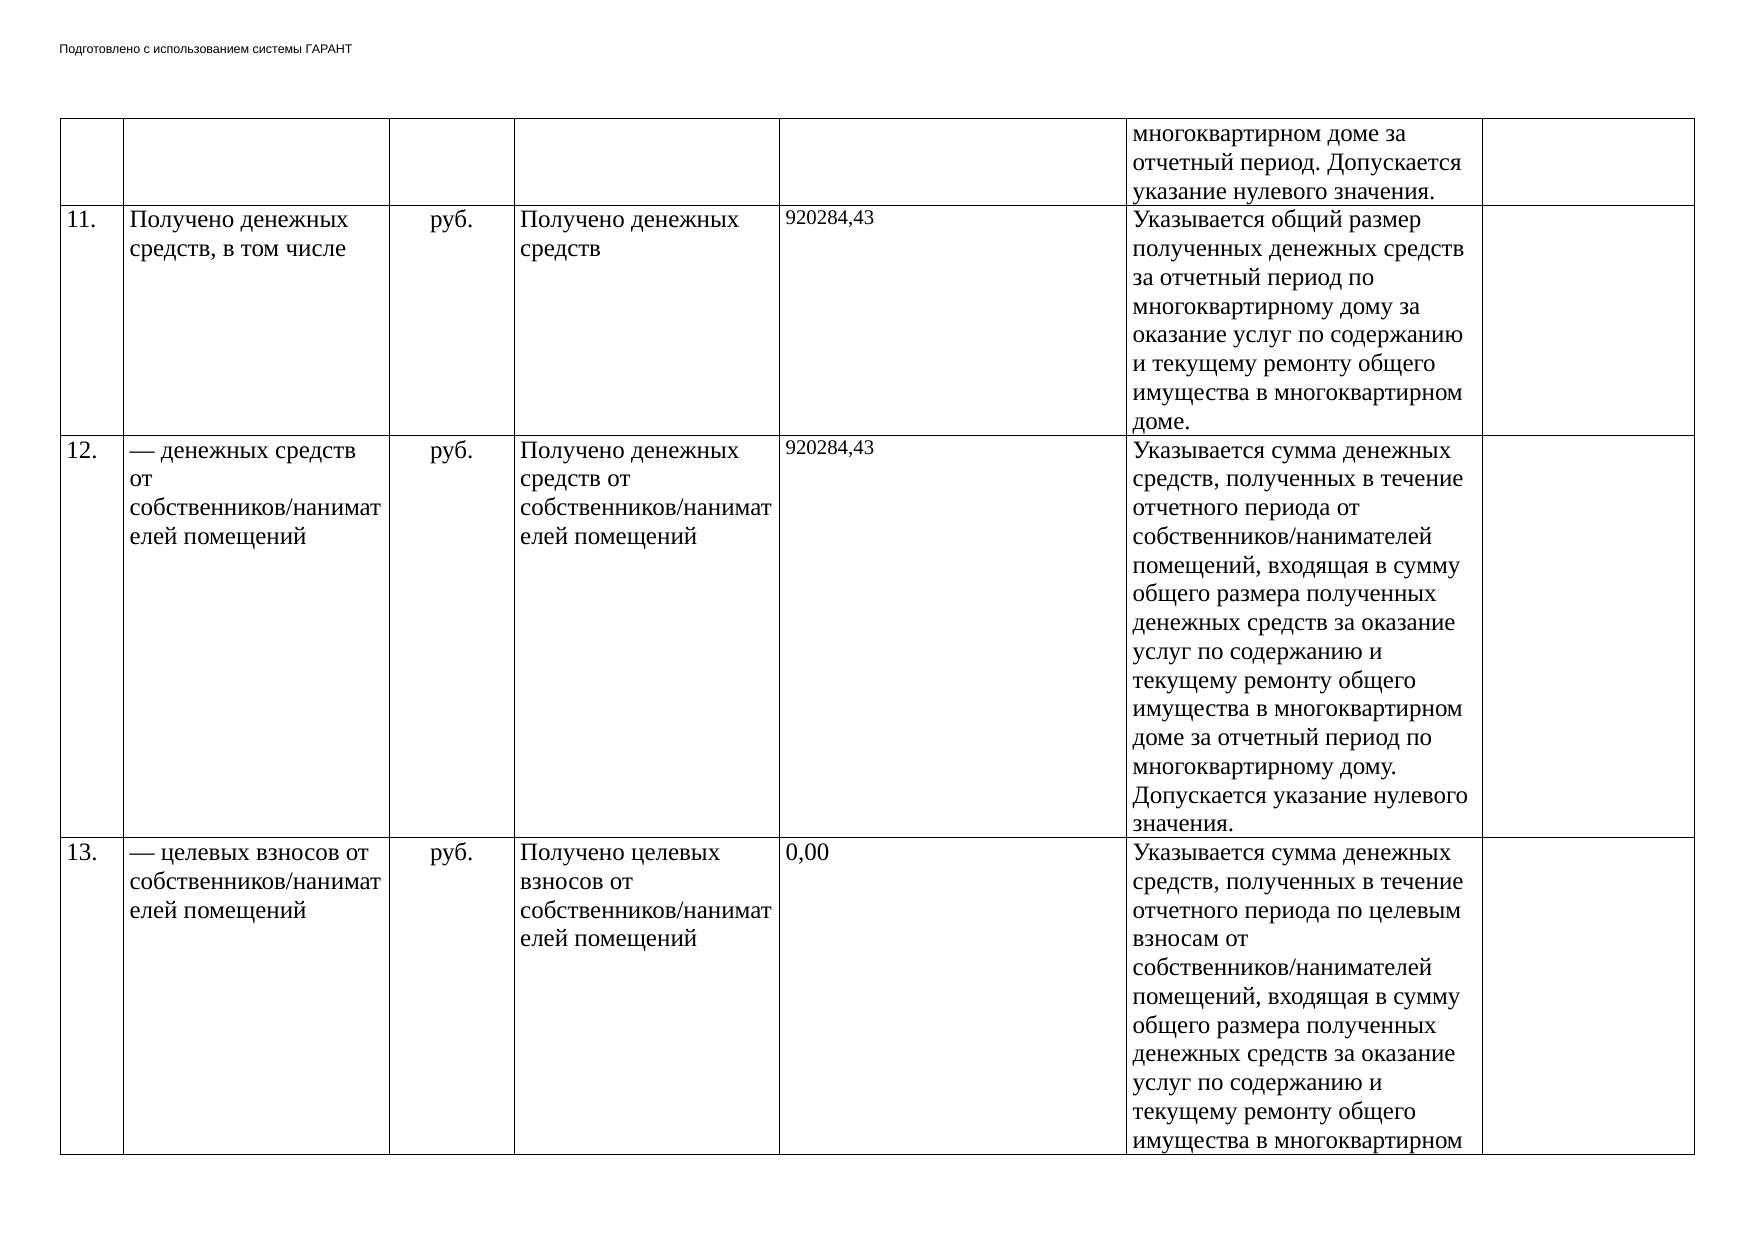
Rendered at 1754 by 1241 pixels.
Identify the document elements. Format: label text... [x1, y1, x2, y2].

table_cell руб. [390, 838, 514, 1153]
table_cell [780, 119, 1126, 204]
table_cell [1483, 838, 1694, 1153]
table_cell Получено денежных средств от собственников/нанимателей помещений [515, 436, 779, 837]
table_cell 11. [61, 206, 123, 434]
table_cell [61, 119, 123, 204]
table_cell Получено денежных средств, в том числе [124, 206, 389, 434]
table_cell 920284,43 [780, 436, 1126, 837]
table_cell [1483, 436, 1694, 837]
table_cell многоквартирном доме за отчетный период. Допускается указание нулевого значения. [1127, 119, 1482, 204]
table_cell [1483, 119, 1694, 204]
table_cell 12. [61, 436, 123, 837]
table_cell 13. [61, 838, 123, 1153]
table_cell Получено целевых взносов от собственников/нанимателей помещений [515, 838, 779, 1153]
table_cell Указывается сумма денежных средств, полученных в течение отчетного периода от собственников/нанимателей помещений, входящая в сумму общего размера полученных денежных средств за оказание услуг по содержанию и текущему ремонту общего имущества в многоквартирном доме за отчетный период по многоквартирному дому. Допускается указание нулевого значения. [1127, 436, 1482, 837]
table_cell [390, 119, 514, 204]
table_cell Указывается общий размер полученных денежных средств за отчетный период по многоквартирному дому за оказание услуг по содержанию и текущему ремонту общего имущества в многоквартирном доме. [1127, 206, 1482, 434]
table_cell Указывается сумма денежных средств, полученных в течение отчетного периода по целевым взносам от собственников/нанимателей помещений, входящая в сумму общего размера полученных денежных средств за оказание услуг по содержанию и текущему ремонту общего имущества в многоквартирном [1127, 838, 1482, 1153]
table_cell — денежных средств от собственников/нанимателей помещений [124, 436, 389, 837]
table_cell [1483, 206, 1694, 434]
table_cell руб. [390, 206, 514, 434]
table_cell [515, 119, 779, 204]
table_cell руб. [390, 436, 514, 837]
table_cell Получено денежных средств [515, 206, 779, 434]
table_cell — целевых взносов от собственников/нанимателей помещений [124, 838, 389, 1153]
table_cell [124, 119, 389, 204]
table_cell 0,00 [780, 838, 1126, 1153]
table_cell 920284,43 [780, 206, 1126, 434]
